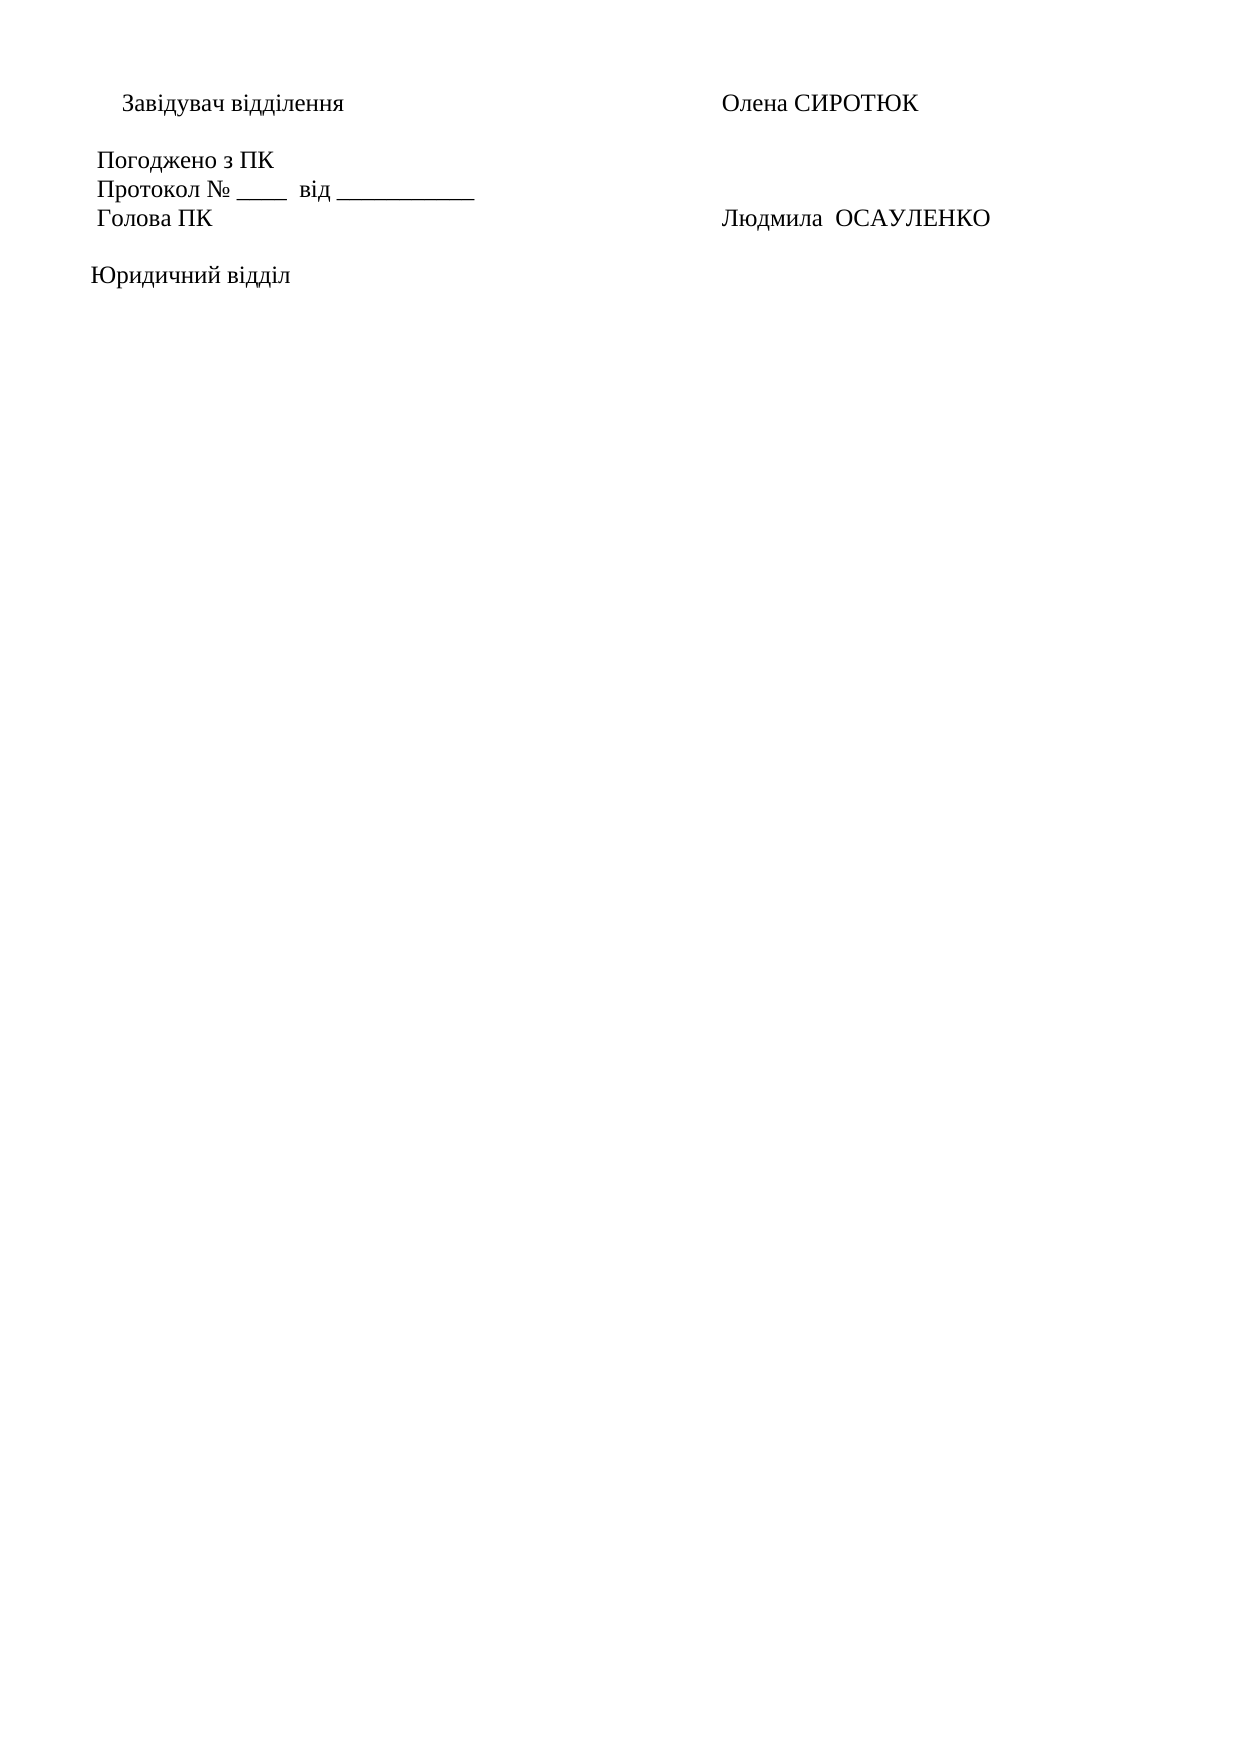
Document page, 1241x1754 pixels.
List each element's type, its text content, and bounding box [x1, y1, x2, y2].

text Погоджено з ПК [59, 145, 1203, 174]
text Юридичний відділ [59, 260, 1203, 289]
text Голова ПК Людмила ОСАУЛЕНКО [59, 203, 1203, 232]
text Протокол № ____ від ___________ [59, 174, 1203, 203]
text Завідувач відділення Олена СИРОТЮК [59, 88, 1203, 117]
